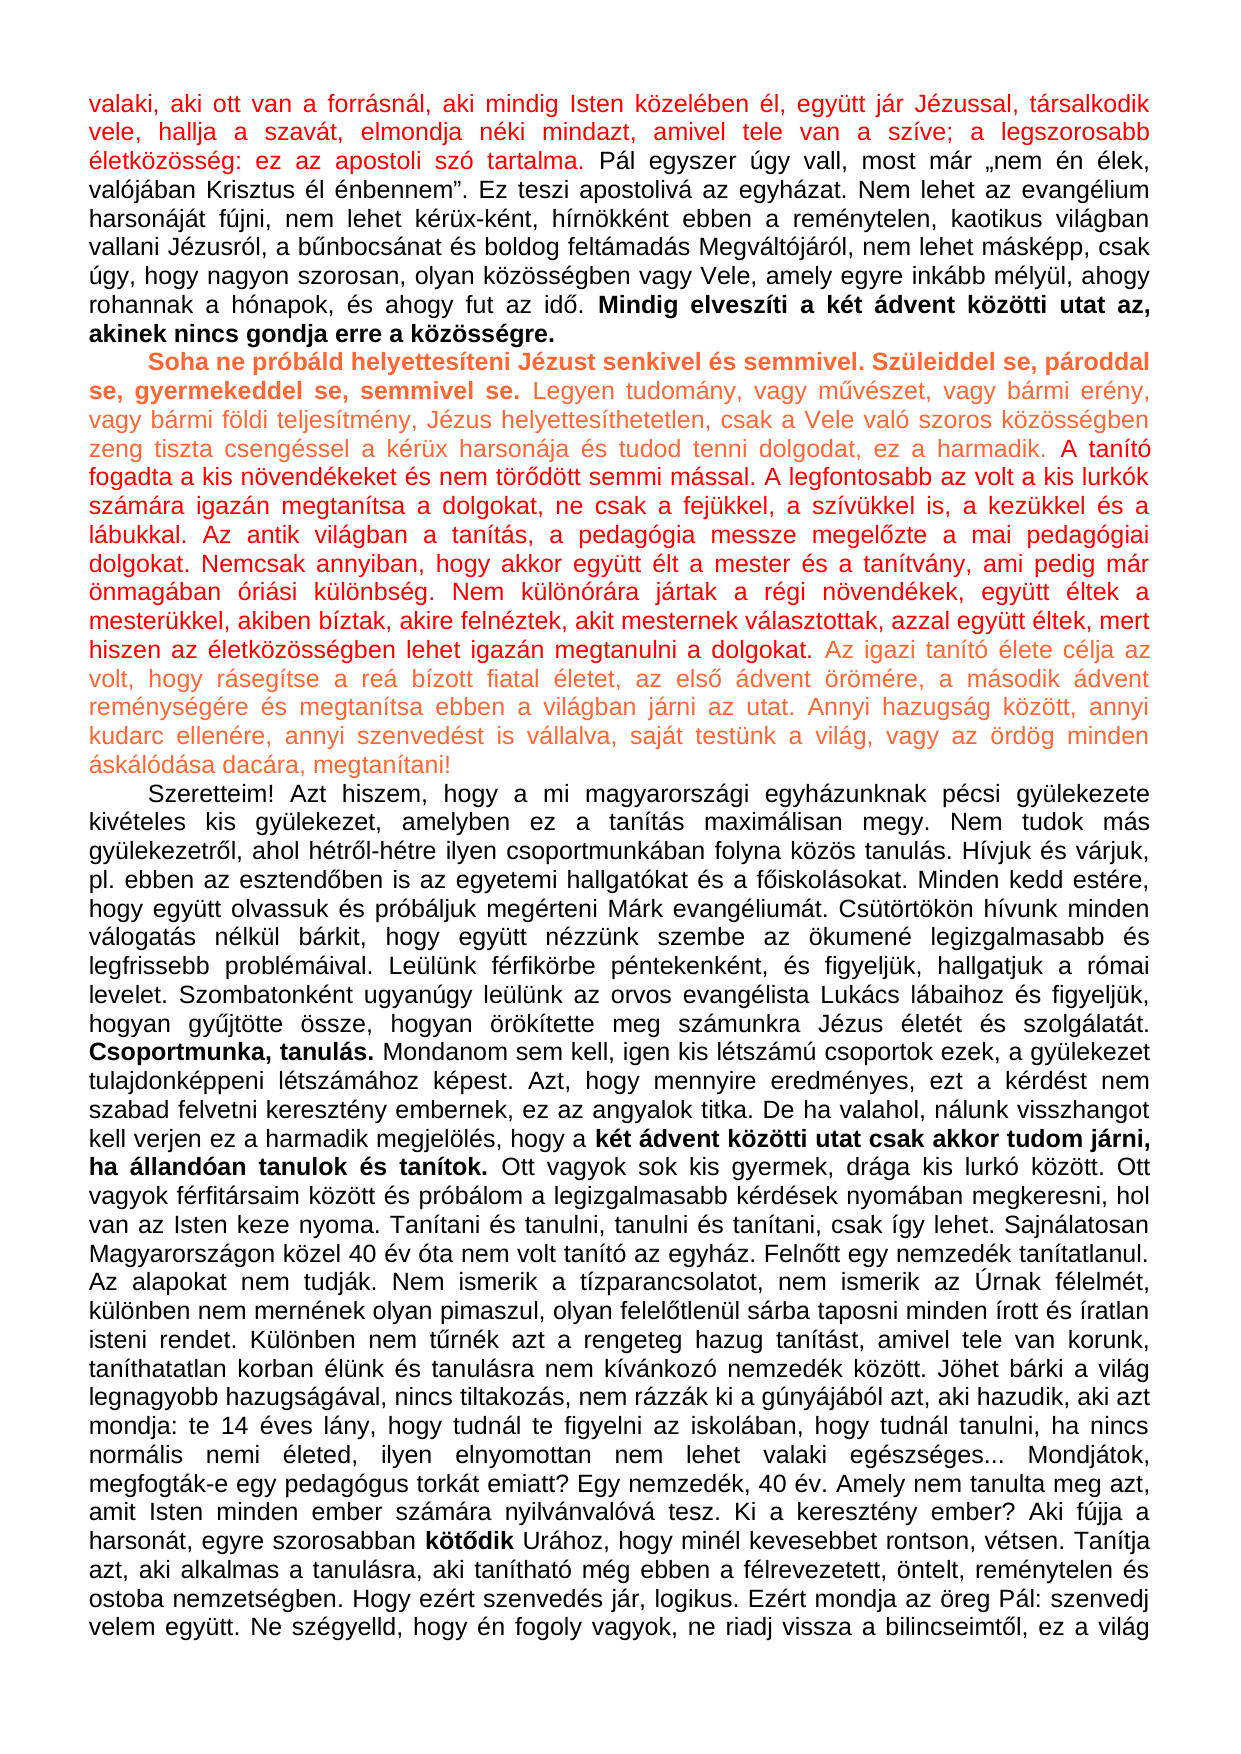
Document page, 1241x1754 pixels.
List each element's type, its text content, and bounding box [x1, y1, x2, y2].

text Soha ne próbáld helyettesíteni Jézust senkivel és semmivel. Szüleiddel se, pároddal se, gyermekeddel se, semmivel se. Legyen tudomány, vagy művészet, vagy bármi erény, vagy bármi földi teljesítmény, Jézus helyettesíthetetlen, csak a Vele való szoros közösségben zeng tiszta csengéssel a kérüx harsonája és tudod tenni dolgodat, ez a harmadik. A tanító fogadta a kis növendékeket és nem törődött semmi mással. A legfontosabb az volt a kis lurkók számára igazán megtanítsa a dolgokat, ne csak a fejükkel, a szívükkel is, a kezükkel és a lábukkal. Az antik világban a tanítás, a pedagógia messze megelőzte a mai pedagógiai dolgokat. Nemcsak annyiban, hogy akkor együtt élt a mester és a tanítvány, ami pedig már önmagában óriási különbség. Nem különórára jártak a régi növendékek, együtt éltek a mesterükkel, akiben bíztak, akire felnéztek, akit mesternek választottak, azzal együtt éltek, mert hiszen az életközösségben lehet igazán megtanulni a dolgokat. Az igazi tanító élete célja az volt, hogy rásegítse a reá bízott fiatal életet, az első ádvent örömére, a második ádvent reménységére és megtanítsa ebben a világban járni az utat. Annyi hazugság között, annyi kudarc ellenére, annyi szenvedést is vállalva, saját testünk a világ, vagy az ördög minden áskálódása dacára, megtanítani! [88, 347, 1152, 778]
text Szeretteim! Azt hiszem, hogy a mi magyarországi egyházunknak pécsi gyülekezete kivételes kis gyülekezet, amelyben ez a tanítás maximálisan megy. Nem tudok más gyülekezetről, ahol hétről-hétre ilyen csoportmunkában folyna közös tanulás. Hívjuk és várjuk, pl. ebben az esztendőben is az egyetemi hallgatókat és a főiskolásokat. Minden kedd estére, hogy együtt olvassuk és próbáljuk megérteni Márk evangéliumát. Csütörtökön hívunk minden válogatás nélkül bárkit, hogy együtt nézzünk szembe az ökumené legizgalmasabb és legfrissebb problémáival. Leülünk férfikörbe péntekenként, és figyeljük, hallgatjuk a római levelet. Szombatonként ugyanúgy leülünk az orvos evangélista Lukács lábaihoz és figyeljük, hogyan gyűjtötte össze, hogyan örökítette meg számunkra Jézus életét és szolgálatát. Csoportmunka, tanulás. Mondanom sem kell, igen kis létszámú csoportok ezek, a gyülekezet tulajdonképpeni létszámához képest. Azt, hogy mennyire eredményes, ezt a kérdést nem szabad felvetni keresztény embernek, ez az angyalok titka. De ha valahol, nálunk visszhangot kell verjen ez a harmadik megjelölés, hogy a két ádvent közötti utat csak akkor tudom járni, ha állandóan tanulok és tanítok. Ott vagyok sok kis gyermek, drága kis lurkó között. Ott vagyok férfitársaim között és próbálom a legizgalmasabb kérdések nyomában megkeresni, hol van az Isten keze nyoma. Tanítani és tanulni, tanulni és tanítani, csak így lehet. Sajnálatosan Magyarországon közel 40 év óta nem volt tanító az egyház. Felnőtt egy nemzedék tanítatlanul. Az alapokat nem tudják. Nem ismerik a tízparancsolatot, nem ismerik az Úrnak félelmét, különben nem mernének olyan pimaszul, olyan felelőtlenül sárba taposni minden írott és íratlan isteni rendet. Különben nem tűrnék azt a rengeteg hazug tanítást, amivel tele van korunk, taníthatatlan korban élünk és tanulásra nem kívánkozó nemzedék között. Jöhet bárki a világ legnagyobb hazugságával, nincs tiltakozás, nem rázzák ki a gúnyájából azt, aki hazudik, aki azt mondja: te 14 éves lány, hogy tudnál te figyelni az iskolában, hogy tudnál tanulni, ha nincs normális nemi életed, ilyen elnyomottan nem lehet valaki egészséges... Mondjátok, megfogták‑e egy pedagógus torkát emiatt? Egy nemzedék, 40 év. Amely nem tanulta meg azt, amit Isten minden ember számára nyilvánvalóvá tesz. Ki a keresztény ember? Aki fújja a harsonát, egyre szorosabban kötődik Urához, hogy minél kevesebbet rontson, vétsen. Tanítja azt, aki alkalmas a tanulásra, aki tanítható még ebben a félrevezetett, öntelt, reménytelen és ostoba nemzetségben. Hogy ezért szenvedés jár, logikus. Ezért mondja az öreg Pál: szenvedj velem együtt. Ne szégyelld, hogy én fogoly vagyok, ne riadj vissza a bilincseimtől, ez a világ [88, 778, 1152, 1641]
text valaki, aki ott van a forrásnál, aki mindig Isten közelében él, együtt jár Jézussal, társalkodik vele, hallja a szavát, elmondja néki mindazt, amivel tele van a szíve; a legszorosabb életközösség: ez az apostoli szó tartalma. Pál egyszer úgy vall, most már „nem én élek, valójában Krisztus él énbennem”. Ez teszi apostolivá az egyházat. Nem lehet az evangélium harsonáját fújni, nem lehet kérüx-ként, hírnökként ebben a reménytelen, kaotikus világban vallani Jézusról, a bűnbocsánat és boldog feltámadás Megváltójáról, nem lehet másképp, csak úgy, hogy nagyon szorosan, olyan közösségben vagy Vele, amely egyre inkább mélyül, ahogy rohannak a hónapok, és ahogy fut az idő. Mindig elveszíti a két ádvent közötti utat az, akinek nincs gondja erre a közösségre. [88, 88, 1152, 347]
